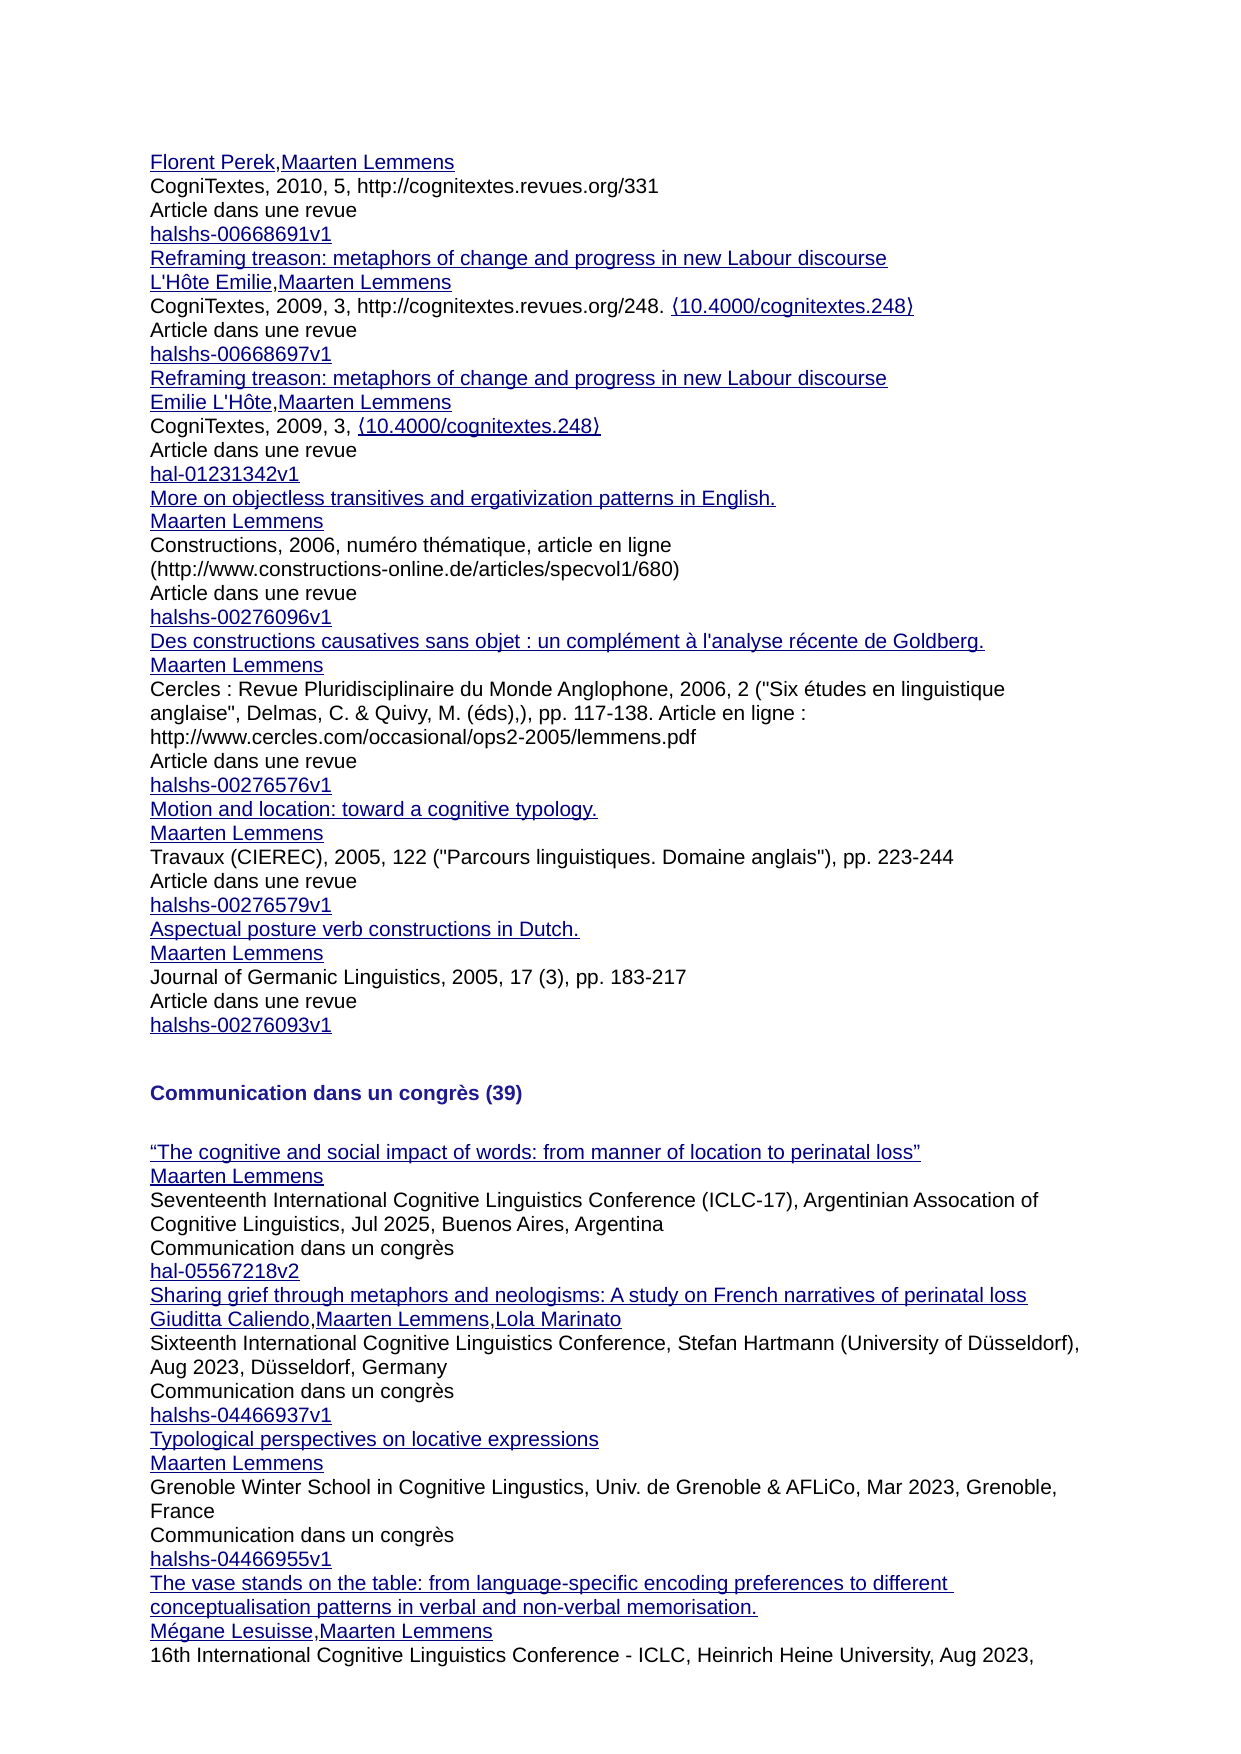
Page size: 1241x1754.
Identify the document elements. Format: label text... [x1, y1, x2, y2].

table_cell Reframing treason: metaphors of change and progress in new Labour discourse L'Hôte Emilie,Maarten Lemmens CogniTextes, 2009, 3, http://cognitextes.revues.org/248. ⟨10.4000/cognitextes.248⟩ Article dans une revue halshs-00668697v1 [150, 246, 1090, 366]
table_cell Typological perspectives on locative expressions Maarten Lemmens Grenoble Winter School in Cognitive Lingustics, Univ. de Grenoble & AFLiCo, Mar 2023, Grenoble, France Communication dans un congrès halshs-04466955v1 [150, 1427, 1090, 1571]
table_cell More on objectless transitives and ergativization patterns in English. Maarten Lemmens Constructions, 2006, numéro thématique, article en ligne (http://www.constructions-online.de/articles/specvol1/680) Article dans une revue halshs-00276096v1 [150, 485, 1090, 629]
table_cell Reframing treason: metaphors of change and progress in new Labour discourse Emilie L'Hôte,Maarten Lemmens CogniTextes, 2009, 3, ⟨10.4000/cognitextes.248⟩ Article dans une revue hal-01231342v1 [150, 366, 1090, 485]
table_cell Florent Perek,Maarten Lemmens CogniTextes, 2010, 5, http://cognitextes.revues.org/331 Article dans une revue halshs-00668691v1 [150, 150, 1090, 246]
table_header “The cognitive and social impact of words: from manner of location to perinatal loss” Maarten Lemmens Seventeenth International Cognitive Linguistics Conference (ICLC-17), Argentinian Assocation of Cognitive Linguistics, Jul 2025, Buenos Aires, Argentina Communication dans un congrès hal-05567218v2 [150, 1140, 1090, 1283]
table_cell Des constructions causatives sans objet : un complément à l'analyse récente de Goldberg. Maarten Lemmens Cercles : Revue Pluridisciplinaire du Monde Anglophone, 2006, 2 ("Six études en linguistique anglaise", Delmas, C. & Quivy, M. (éds),), pp. 117-138. Article en ligne : http://www.cercles.com/occasional/ops2-2005/lemmens.pdf Article dans une revue halshs-00276576v1 [150, 629, 1090, 797]
table_cell The vase stands on the table: from language-specific encoding preferences to different conceptualisation patterns in verbal and non-verbal memorisation. Mégane Lesuisse,Maarten Lemmens 16th International Cognitive Linguistics Conference - ICLC, Heinrich Heine University, Aug 2023, [150, 1571, 1090, 1667]
table_cell Motion and location: toward a cognitive typology. Maarten Lemmens Travaux (CIEREC), 2005, 122 ("Parcours linguistiques. Domaine anglais"), pp. 223-244 Article dans une revue halshs-00276579v1 [150, 797, 1090, 917]
table_cell Aspectual posture verb constructions in Dutch. Maarten Lemmens Journal of Germanic Linguistics, 2005, 17 (3), pp. 183-217 Article dans une revue halshs-00276093v1 [150, 917, 1090, 1036]
table_cell Sharing grief through metaphors and neologisms: A study on French narratives of perinatal loss Giuditta Caliendo,Maarten Lemmens,Lola Marinato Sixteenth International Cognitive Linguistics Conference, Stefan Hartmann (University of Düsseldorf), Aug 2023, Düsseldorf, Germany Communication dans un congrès halshs-04466937v1 [150, 1283, 1090, 1427]
subtitle Communication dans un congrès (39) [150, 1081, 1090, 1105]
